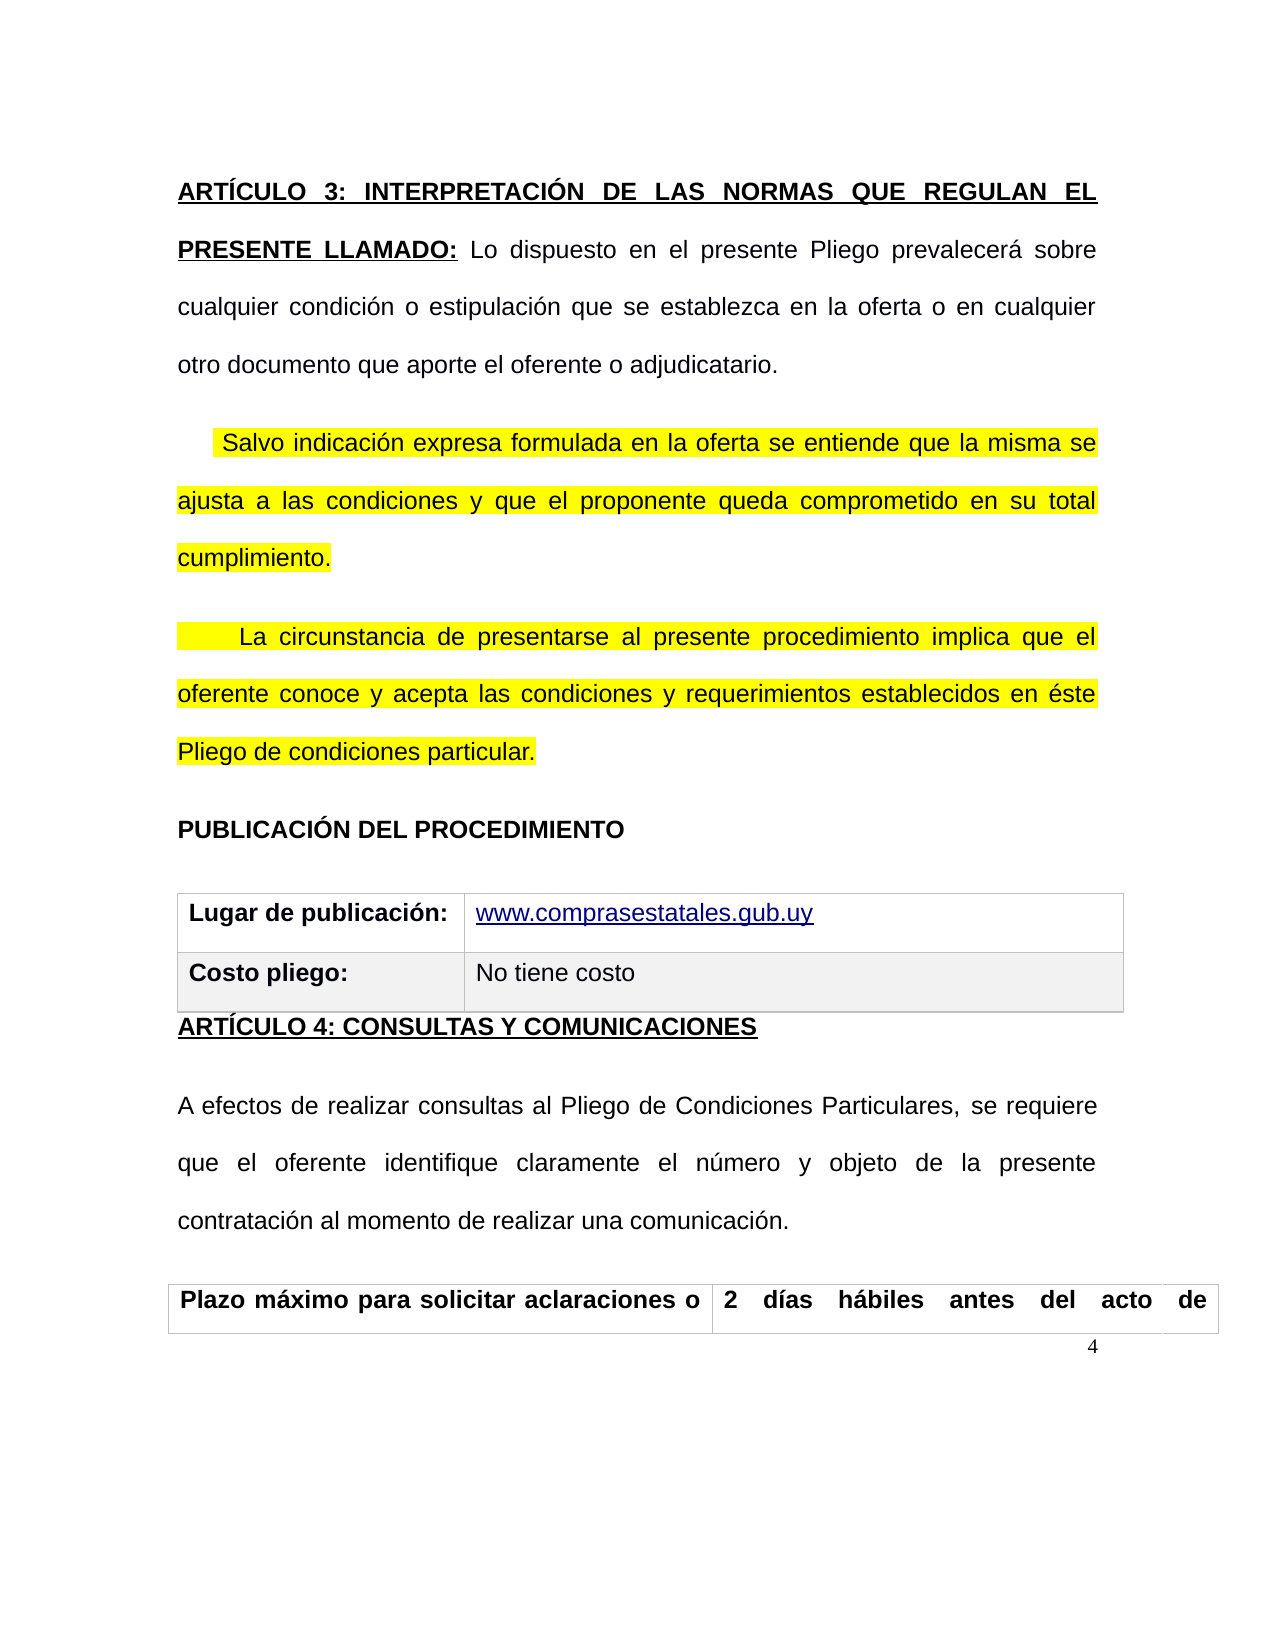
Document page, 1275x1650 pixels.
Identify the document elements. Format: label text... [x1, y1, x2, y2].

table_header Plazo máximo para solicitar aclaraciones o [169, 1285, 712, 1332]
table_header Lugar de publicación: [178, 894, 464, 952]
table_header www.comprasestatales.gub.uy [465, 894, 1123, 952]
subtitle PRESENTE LLAMADO: Lo dispuesto en el presente Pliego prevalecerá sobre cualquier condición o estipulación que se establezca en la oferta o en cualquier otro documento que aporte el oferente o adjudicatario. [177, 203, 1098, 379]
table_header de [1163, 1285, 1218, 1332]
table_cell Costo pliego: [178, 953, 464, 1011]
subtitle ARTÍCULO 4: CONSULTAS Y COMUNICACIONES [177, 1013, 1098, 1041]
text La circunstancia de presentarse al presente procedimiento implica que el oferente conoce y acepta las condiciones y requerimientos establecidos en éste Pliego de condiciones particular. [177, 622, 1098, 765]
table_header 2 días hábiles antes del acto [713, 1285, 1162, 1332]
subtitle ARTÍCULO 3: INTERPRETACIÓN DE LAS NORMAS QUE REGULAN EL [177, 177, 1098, 202]
table_cell No tiene costo [465, 953, 1123, 1011]
text Salvo indicación expresa formulada en la oferta se entiende que la misma se ajusta a las condiciones y que el proponente queda comprometido en su total cumplimiento. [177, 428, 1098, 572]
subtitle PUBLICACIÓN DEL PROCEDIMIENTO [177, 815, 1098, 844]
text A efectos de realizar consultas al Pliego de Condiciones Particulares, se requiere que el oferente identifique claramente el número y objeto de la presente contratación al momento de realizar una comunicación. [177, 1091, 1098, 1234]
